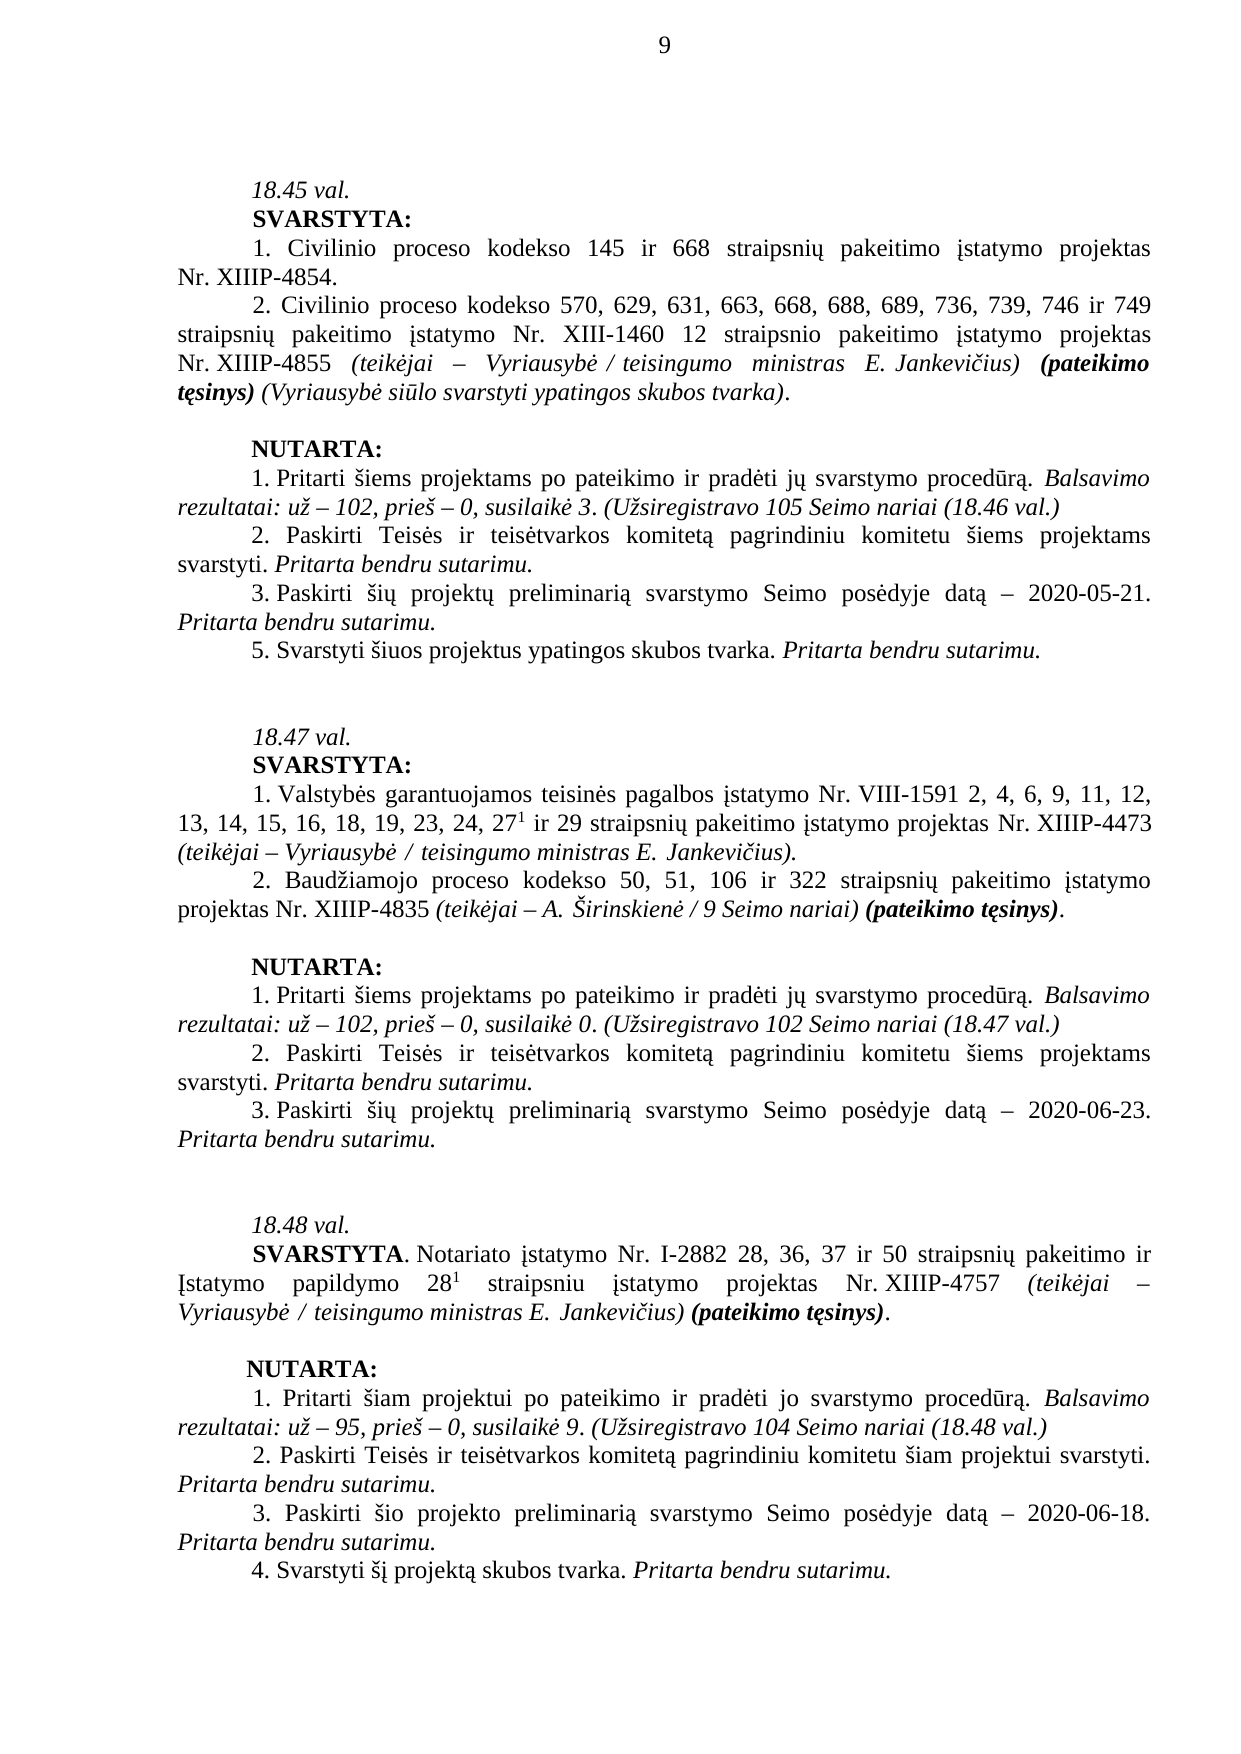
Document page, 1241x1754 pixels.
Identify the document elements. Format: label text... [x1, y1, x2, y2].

text 1. Civilinio proceso kodekso 145 ir 668 straipsnių pakeitimo įstatymo projektas Nr. XIIIP-4854. [177, 233, 1152, 291]
text 1. Pritarti šiems projektams po pateikimo ir pradėti jų svarstymo procedūrą. Balsavimo rezultatai: už – 102, prieš – 0, susilaikė 3. (Užsiregistravo 105 Seimo nariai (18.46 val.) [177, 463, 1152, 521]
text 1. Pritarti šiems projektams po pateikimo ir pradėti jų svarstymo procedūrą. Balsavimo rezultatai: už – 102, prieš – 0, susilaikė 0. (Užsiregistravo 102 Seimo nariai (18.47 val.) [177, 981, 1152, 1038]
text 18.45 val. [177, 176, 1152, 204]
text 2. Civilinio proceso kodekso 570, 629, 631, 663, 668, 688, 689, 736, 739, 746 ir 749 straipsnių pakeitimo įstatymo Nr. XIII-1460 12 straipsnio pakeitimo įstatymo projektas Nr. XIIIP-4855 (teikėjai – Vyriausybė / teisingumo ministras E. Jankevičius) (pateikimo tęsinys) (Vyriausybė siūlo svarstyti ypatingos skubos tvarka). [177, 291, 1152, 406]
text 1. Pritarti šiam projektui po pateikimo ir pradėti jo svarstymo procedūrą. Balsavimo rezultatai: už – 95, prieš – 0, susilaikė 9. (Užsiregistravo 104 Seimo nariai (18.48 val.) [177, 1383, 1152, 1441]
text NUTARTA: [177, 1354, 1152, 1383]
text 2. Paskirti Teisės ir teisėtvarkos komitetą pagrindiniu komitetu šiam projektui svarstyti. Pritarta bendru sutarimu. [177, 1441, 1152, 1498]
text SVARSTYTA. Notariato įstatymo Nr. I-2882 28, 36, 37 ir 50 straipsnių pakeitimo ir Įstatymo papildymo 281 straipsniu įstatymo projektas Nr. XIIIP-4757 (teikėjai – Vyriausybė / teisingumo ministras E. Jankevičius) (pateikimo tęsinys). [177, 1239, 1152, 1326]
text 3. Paskirti šių projektų preliminarią svarstymo Seimo posėdyje datą – 2020-05-21. Pritarta bendru sutarimu. [177, 578, 1152, 636]
text 3. Paskirti šio projekto preliminarią svarstymo Seimo posėdyje datą – 2020-06-18. Pritarta bendru sutarimu. [177, 1498, 1152, 1556]
text NUTARTA: [177, 434, 1152, 463]
text NUTARTA: [177, 952, 1152, 981]
text SVARSTYTA: [177, 751, 1152, 779]
text SVARSTYTA: [177, 204, 1152, 233]
text 1. Valstybės garantuojamos teisinės pagalbos įstatymo Nr. VIII-1591 2, 4, 6, 9, 11, 12, 13, 14, 15, 16, 18, 19, 23, 24, 271 ir 29 straipsnių pakeitimo įstatymo projektas Nr. XIIIP-4473 (teikėjai – Vyriausybė / teisingumo ministras E. Jankevičius). [177, 779, 1152, 866]
text 2. Paskirti Teisės ir teisėtvarkos komitetą pagrindiniu komitetu šiems projektams svarstyti. Pritarta bendru sutarimu. [177, 1038, 1152, 1096]
text 18.47 val. [177, 722, 1152, 751]
text 2. Paskirti Teisės ir teisėtvarkos komitetą pagrindiniu komitetu šiems projektams svarstyti. Pritarta bendru sutarimu. [177, 521, 1152, 578]
text 4. Svarstyti šį projektą skubos tvarka. Pritarta bendru sutarimu. [177, 1556, 1152, 1584]
text 2. Baudžiamojo proceso kodekso 50, 51, 106 ir 322 straipsnių pakeitimo įstatymo projektas Nr. XIIIP-4835 (teikėjai – A. Širinskienė / 9 Seimo nariai) (pateikimo tęsinys). [177, 866, 1152, 923]
text 5. Svarstyti šiuos projektus ypatingos skubos tvarka. Pritarta bendru sutarimu. [177, 636, 1152, 664]
text 3. Paskirti šių projektų preliminarią svarstymo Seimo posėdyje datą – 2020-06-23. Pritarta bendru sutarimu. [177, 1096, 1152, 1153]
text 18.48 val. [177, 1211, 1152, 1239]
